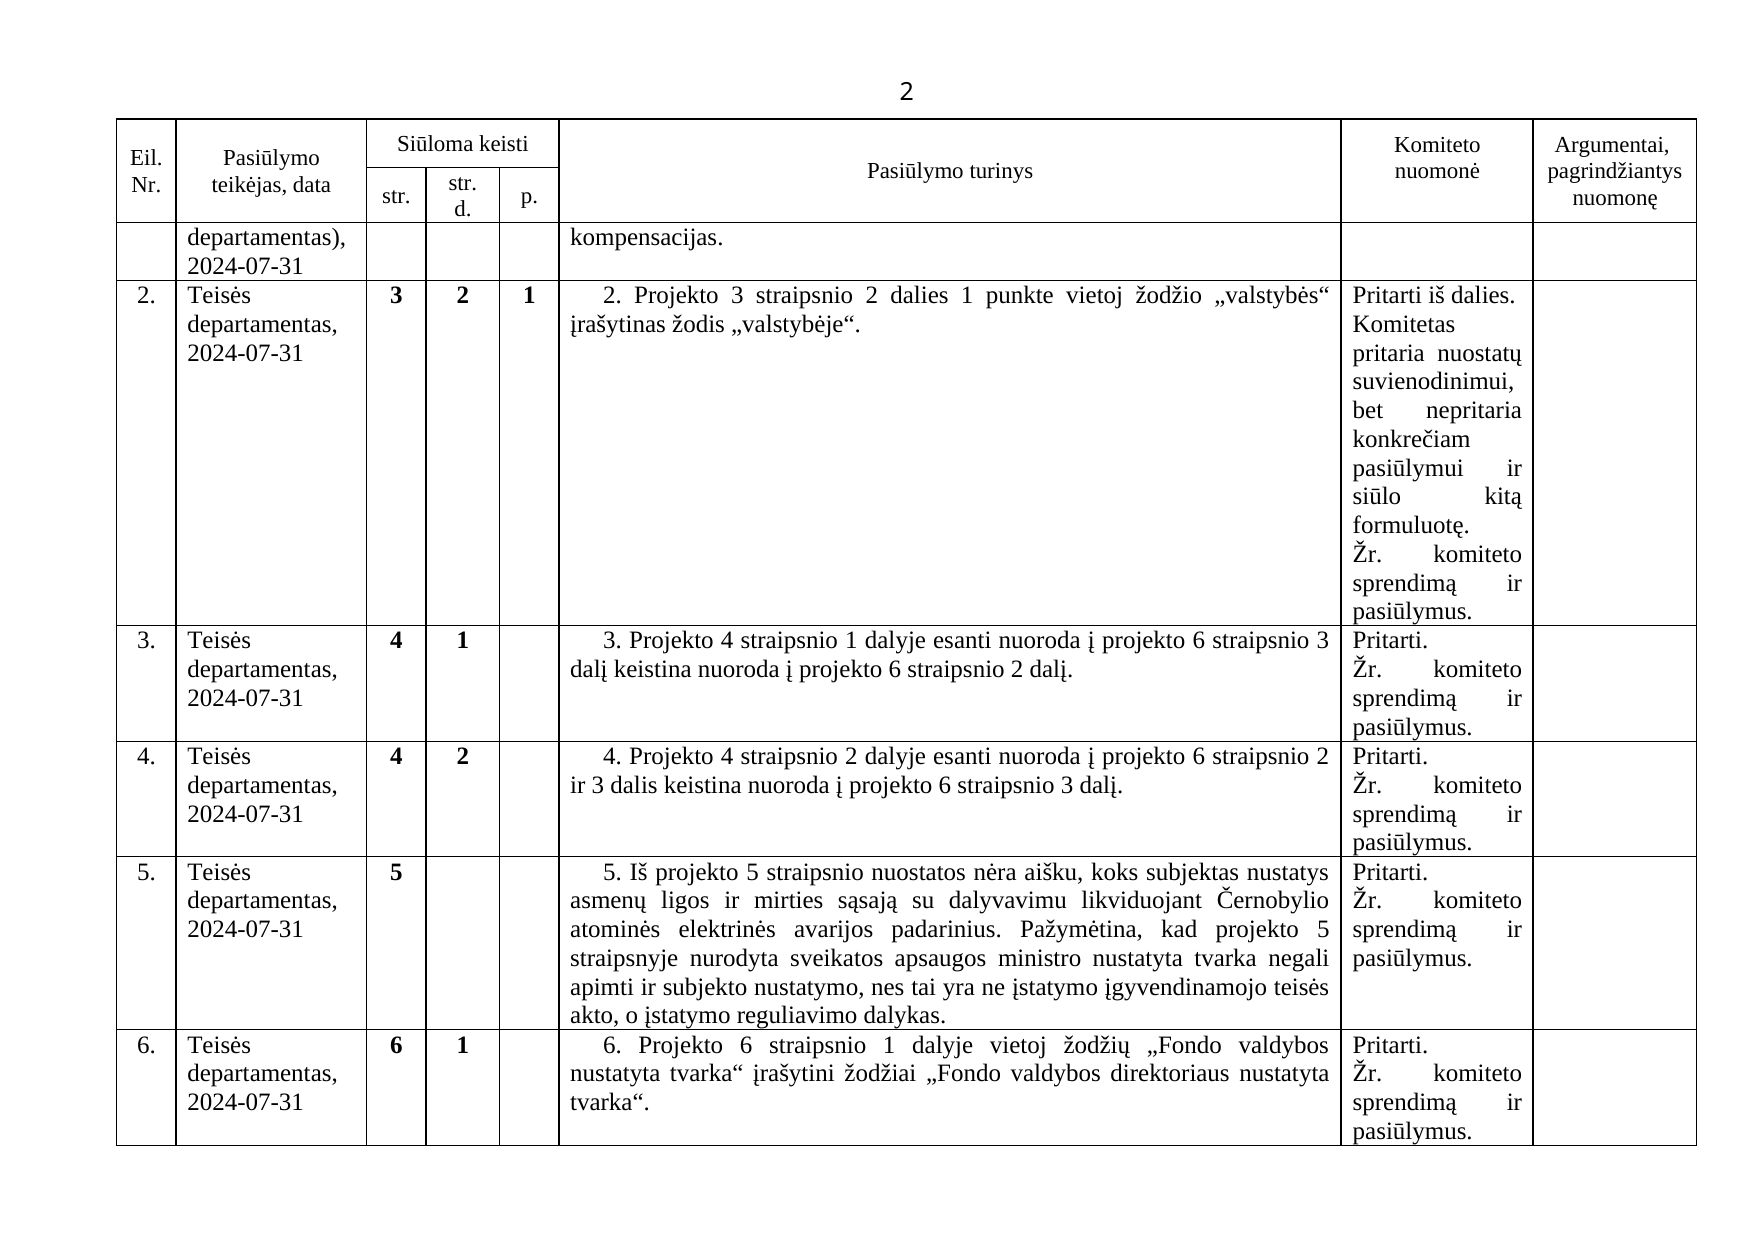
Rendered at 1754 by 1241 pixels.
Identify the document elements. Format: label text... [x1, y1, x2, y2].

table_cell [367, 223, 425, 279]
table_cell [500, 1030, 558, 1145]
table_cell [1534, 742, 1696, 856]
table_header Pasiūlymo turinys [560, 120, 1340, 222]
table_cell [427, 223, 499, 279]
table_cell [1534, 626, 1696, 741]
table_cell Pritarti. Žr. komiteto sprendimą ir pasiūlymus. [1342, 857, 1532, 1029]
table_cell [1534, 1030, 1696, 1145]
table_cell [500, 742, 558, 856]
table_cell [117, 223, 175, 279]
table_cell 5. [117, 857, 175, 1029]
table_header Argumentai, pagrindžiantys nuomonę [1534, 120, 1696, 222]
table_cell 1 [500, 281, 558, 625]
table_cell 6 [367, 1030, 425, 1145]
table_cell Teisės departamentas, 2024-07-31 [177, 281, 366, 625]
table_cell [1534, 223, 1696, 279]
table_header Eil. Nr. [117, 120, 175, 222]
table_cell [500, 626, 558, 741]
table_cell 2 [427, 742, 499, 856]
table_cell 1 [427, 1030, 499, 1145]
table_cell Pritarti. Žr. komiteto sprendimą ir pasiūlymus. [1342, 626, 1532, 741]
table_cell 6. Projekto 6 straipsnio 1 dalyje vietoj žodžių „Fondo valdybos nustatyta tvarka“ įrašytini žodžiai „Fondo valdybos direktoriaus nustatyta tvarka“. [560, 1030, 1340, 1145]
table_cell [1342, 223, 1532, 279]
table_cell 3. Projekto 4 straipsnio 1 dalyje esanti nuoroda į projekto 6 straipsnio 3 dalį keistina nuoroda į projekto 6 straipsnio 2 dalį. [560, 626, 1340, 741]
table_cell Teisės departamentas, 2024-07-31 [177, 857, 366, 1029]
table_cell 2. Projekto 3 straipsnio 2 dalies 1 punkte vietoj žodžio „valstybės“ įrašytinas žodis „valstybėje“. [560, 281, 1340, 625]
table_cell 4. [117, 742, 175, 856]
table_cell p. [500, 168, 558, 222]
table_cell Teisės departamentas, 2024-07-31 [177, 742, 366, 856]
table_cell 4 [367, 742, 425, 856]
table_header Siūloma keisti [367, 120, 558, 167]
table_cell 3 [367, 281, 425, 625]
table_cell Pritarti. Žr. komiteto sprendimą ir pasiūlymus. [1342, 1030, 1532, 1145]
table_cell str. d. [427, 168, 499, 222]
table_cell 6. [117, 1030, 175, 1145]
table_cell 5. Iš projekto 5 straipsnio nuostatos nėra aišku, koks subjektas nustatys asmenų ligos ir mirties sąsają su dalyvavimu likviduojant Černobylio atominės elektrinės avarijos padarinius. Pažymėtina, kad projekto 5 straipsnyje nurodyta sveikatos apsaugos ministro nustatyta tvarka negali apimti ir subjekto nustatymo, nes tai yra ne įstatymo įgyvendinamojo teisės akto, o įstatymo reguliavimo dalykas. [560, 857, 1340, 1029]
table_cell 4. Projekto 4 straipsnio 2 dalyje esanti nuoroda į projekto 6 straipsnio 2 ir 3 dalis keistina nuoroda į projekto 6 straipsnio 3 dalį. [560, 742, 1340, 856]
table_cell 3. [117, 626, 175, 741]
table_cell 5 [367, 857, 425, 1029]
table_header Pasiūlymo teikėjas, data [177, 120, 366, 222]
table_cell 1 [427, 626, 499, 741]
table_cell Teisės departamentas, 2024-07-31 [177, 626, 366, 741]
table_cell 4 [367, 626, 425, 741]
table_cell [500, 857, 558, 1029]
table_cell 2. [117, 281, 175, 625]
table_cell Teisės departamentas, 2024-07-31 [177, 1030, 366, 1145]
table_cell str. [367, 168, 425, 222]
table_cell [500, 223, 558, 279]
table_header Komiteto nuomonė [1342, 120, 1532, 222]
table_cell Pritarti iš dalies. Komitetas pritaria nuostatų suvienodinimui, bet nepritaria konkrečiam pasiūlymui ir siūlo kitą formuluotę. Žr. komiteto sprendimą ir pasiūlymus. [1342, 281, 1532, 625]
table_cell [427, 857, 499, 1029]
table_cell [1534, 281, 1696, 625]
table_cell 2 [427, 281, 499, 625]
table_cell Pritarti. Žr. komiteto sprendimą ir pasiūlymus. [1342, 742, 1532, 856]
table_cell [1534, 857, 1696, 1029]
table_cell departamentas), 2024-07-31 [177, 223, 366, 279]
table_cell kompensacijas. [560, 223, 1340, 279]
